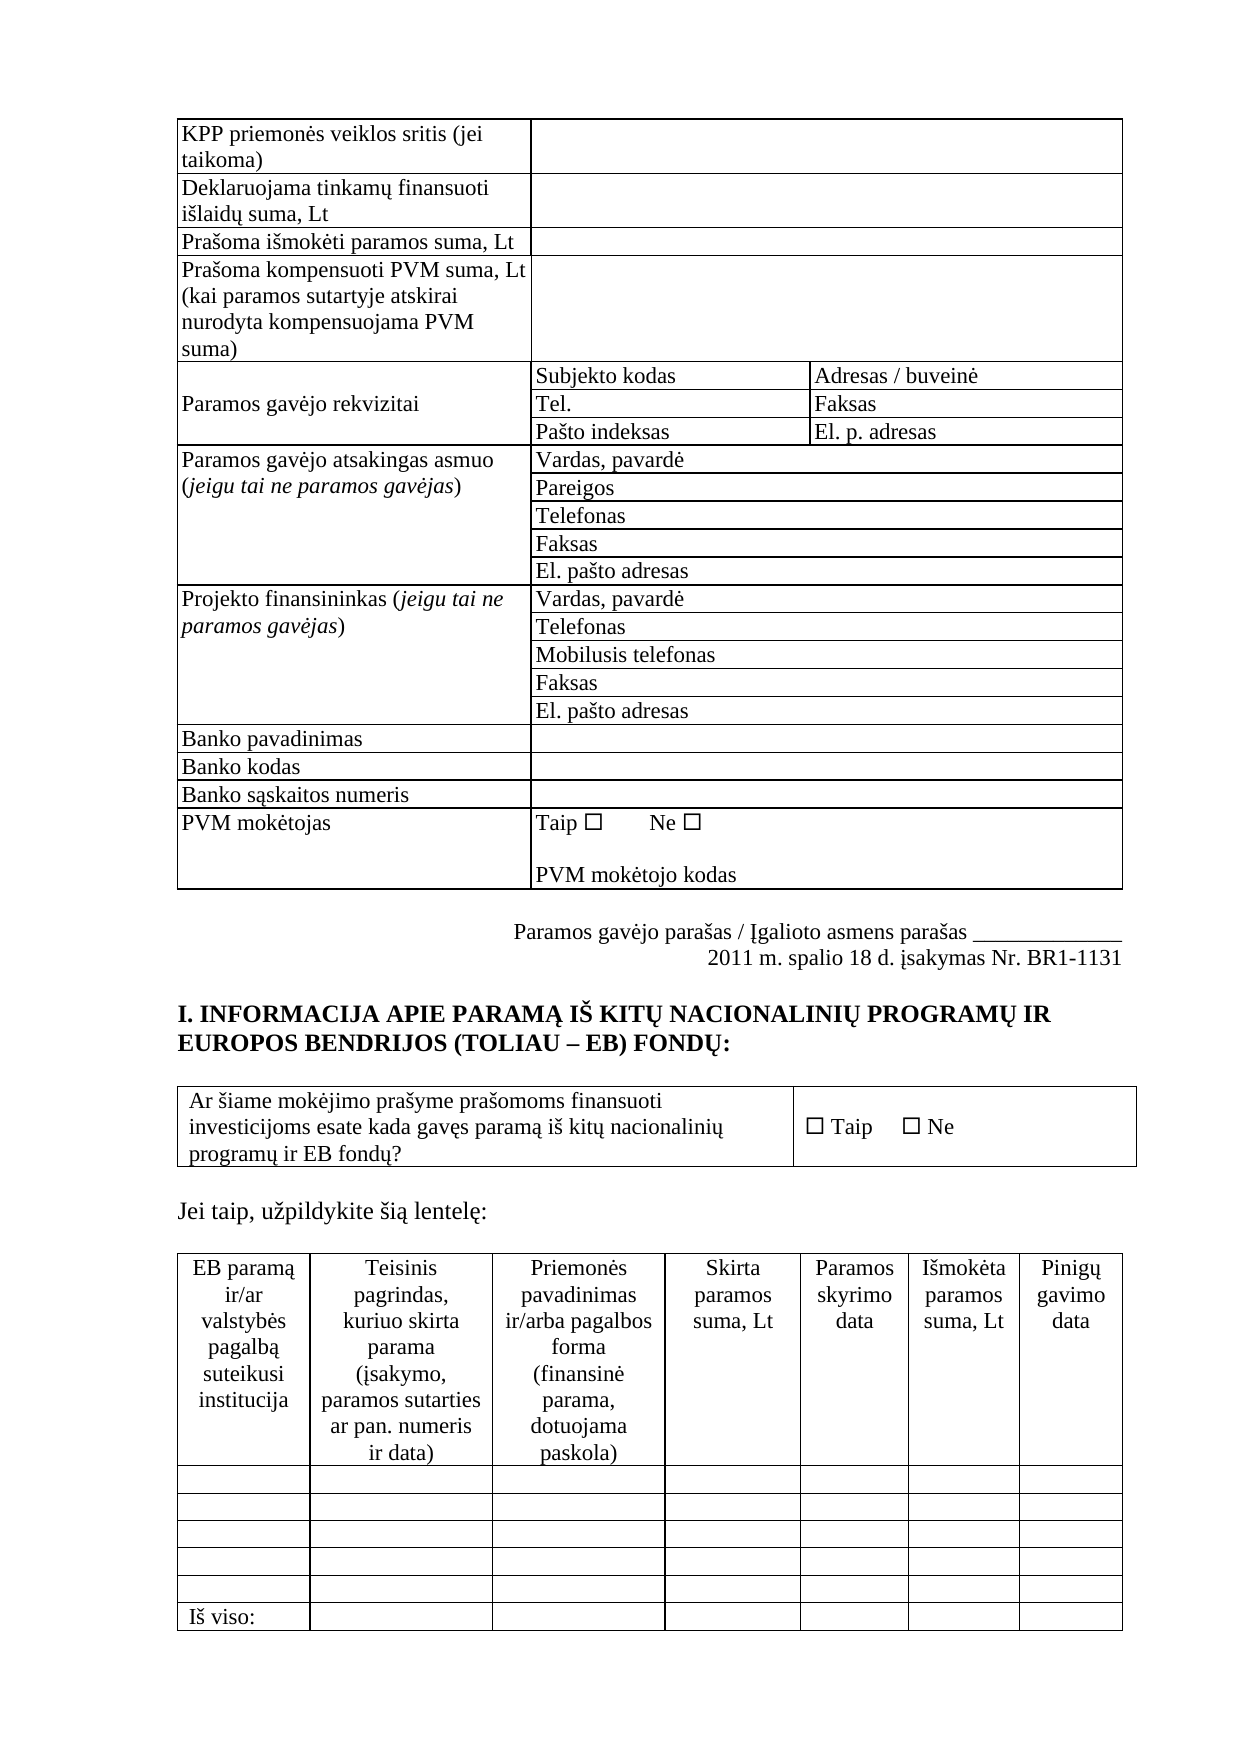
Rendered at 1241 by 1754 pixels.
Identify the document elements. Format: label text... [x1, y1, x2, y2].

table_cell [493, 1521, 664, 1547]
table_cell [801, 1576, 908, 1602]
table_cell [178, 1576, 309, 1602]
table_header Skirta paramos suma, Lt [666, 1254, 800, 1465]
table_cell Prašoma išmokėti paramos suma, Lt [178, 228, 530, 254]
table_cell [666, 1466, 800, 1492]
table_cell [311, 1603, 492, 1629]
table_cell Prašoma kompensuoti PVM suma, Lt (kai paramos sutartyje atskirai nurodyta kompensuojama PVM suma) [178, 256, 531, 361]
table_cell [666, 1548, 800, 1575]
table_cell Projekto finansininkas (jeigu tai ne paramos gavėjas) [178, 586, 530, 723]
table_cell [801, 1494, 908, 1520]
table_cell Adresas / buveinė [811, 362, 1122, 388]
table_header Priemonės pavadinimas ir/arba pagalbos forma (finansinė parama, dotuojama paskola) [493, 1254, 664, 1465]
table_cell [909, 1466, 1019, 1492]
table_cell Banko pavadinimas [178, 725, 530, 751]
table_cell Pašto indeksas [532, 418, 809, 444]
table_cell [909, 1603, 1019, 1629]
table_cell Paramos gavėjo atsakingas asmuo (jeigu tai ne paramos gavėjas) [178, 446, 530, 584]
table_cell El. pašto adresas [532, 558, 1122, 584]
table_cell [532, 120, 1122, 172]
table_cell Deklaruojama tinkamų finansuoti išlaidų suma, Lt [178, 174, 530, 227]
table_cell [909, 1494, 1019, 1520]
table_cell [801, 1521, 908, 1547]
table_header EB paramą ir/ar valstybės pagalbą suteikusi institucija [178, 1254, 309, 1465]
table_cell [801, 1548, 908, 1575]
table_cell [178, 1466, 309, 1492]
table_cell [666, 1603, 800, 1629]
table_cell [532, 174, 1122, 227]
table_header Ar šiame mokėjimo prašyme prašomoms finansuoti investicijoms esate kada gavęs paramą iš kitų nacionalinių programų ir EB fondų? [178, 1087, 793, 1166]
text I. Informacija apie paramą iš kitų nacionalinių programų ir Europos bendrijos (toliau – EB) fondų: [177, 999, 1122, 1057]
table_cell [666, 1521, 800, 1547]
table_cell [1020, 1548, 1122, 1575]
table_cell Vardas, pavardė [532, 446, 1122, 472]
table_cell [1020, 1521, 1122, 1547]
table_cell [311, 1466, 492, 1492]
table_cell [493, 1576, 664, 1602]
table_cell [532, 256, 1122, 361]
table_cell [493, 1466, 664, 1492]
table_cell [1020, 1603, 1122, 1629]
text Jei taip, užpildykite šią lentelę: [177, 1196, 1122, 1224]
table_cell [666, 1576, 800, 1602]
table_cell Mobilusis telefonas [532, 641, 1122, 668]
table_cell [909, 1576, 1019, 1602]
table_cell Subjekto kodas [532, 362, 809, 388]
table_cell [909, 1521, 1019, 1547]
table_header Teisinis pagrindas, kuriuo skirta parama (įsakymo, paramos sutarties ar pan. numeris ir data) [311, 1254, 492, 1465]
table_cell [178, 1521, 309, 1547]
table_cell [532, 725, 1122, 751]
table_cell Faksas [532, 669, 1122, 696]
table_cell [1020, 1466, 1122, 1492]
table_cell Banko kodas [178, 753, 530, 779]
table_header Paramos skyrimo data [801, 1254, 908, 1465]
table_cell [311, 1548, 492, 1575]
table_cell [493, 1494, 664, 1520]
table_header Pinigų gavimo data [1020, 1254, 1122, 1465]
table_cell [493, 1603, 664, 1629]
table_cell [311, 1494, 492, 1520]
table_header [] Taip [] Ne [794, 1087, 1136, 1166]
table_cell [1020, 1576, 1122, 1602]
table_cell El. pašto adresas [532, 697, 1122, 723]
table_header Išmokėta paramos suma, Lt [909, 1254, 1019, 1465]
table_cell Pareigos [532, 474, 1122, 500]
table_cell [311, 1576, 492, 1602]
table_cell Faksas [532, 530, 1122, 556]
table_cell [493, 1548, 664, 1575]
table_cell Faksas [811, 390, 1122, 416]
table_cell Telefonas [532, 613, 1122, 640]
table_cell [532, 781, 1122, 807]
table_cell Vardas, pavardė [532, 586, 1122, 612]
table_cell [532, 228, 1122, 254]
table_cell [311, 1521, 492, 1547]
table_cell PVM mokėtojas [178, 809, 530, 888]
table_cell [909, 1548, 1019, 1575]
table_cell [1020, 1494, 1122, 1520]
table_cell [178, 1548, 309, 1575]
table_cell [532, 753, 1122, 779]
table_cell Tel. [532, 390, 809, 416]
table_cell [178, 1494, 309, 1520]
table_cell [801, 1603, 908, 1629]
table_cell Paramos gavėjo rekvizitai [178, 362, 530, 444]
table_cell Banko sąskaitos numeris [178, 781, 530, 807]
table_cell Taip [] Ne [] PVM mokėtojo kodas [532, 809, 1122, 888]
text Paramos gavėjo parašas / Įgalioto asmens parašas _____________ [177, 918, 1122, 944]
text 2011 m. spalio 18 d. įsakymas Nr. BR1-1131 [177, 944, 1122, 971]
table_cell Telefonas [532, 502, 1122, 528]
table_cell [666, 1494, 800, 1520]
table_cell El. p. adresas [811, 418, 1122, 444]
table_cell [801, 1466, 908, 1492]
table_cell Iš viso: [178, 1603, 309, 1629]
table_cell KPP priemonės veiklos sritis (jei taikoma) [178, 120, 530, 172]
